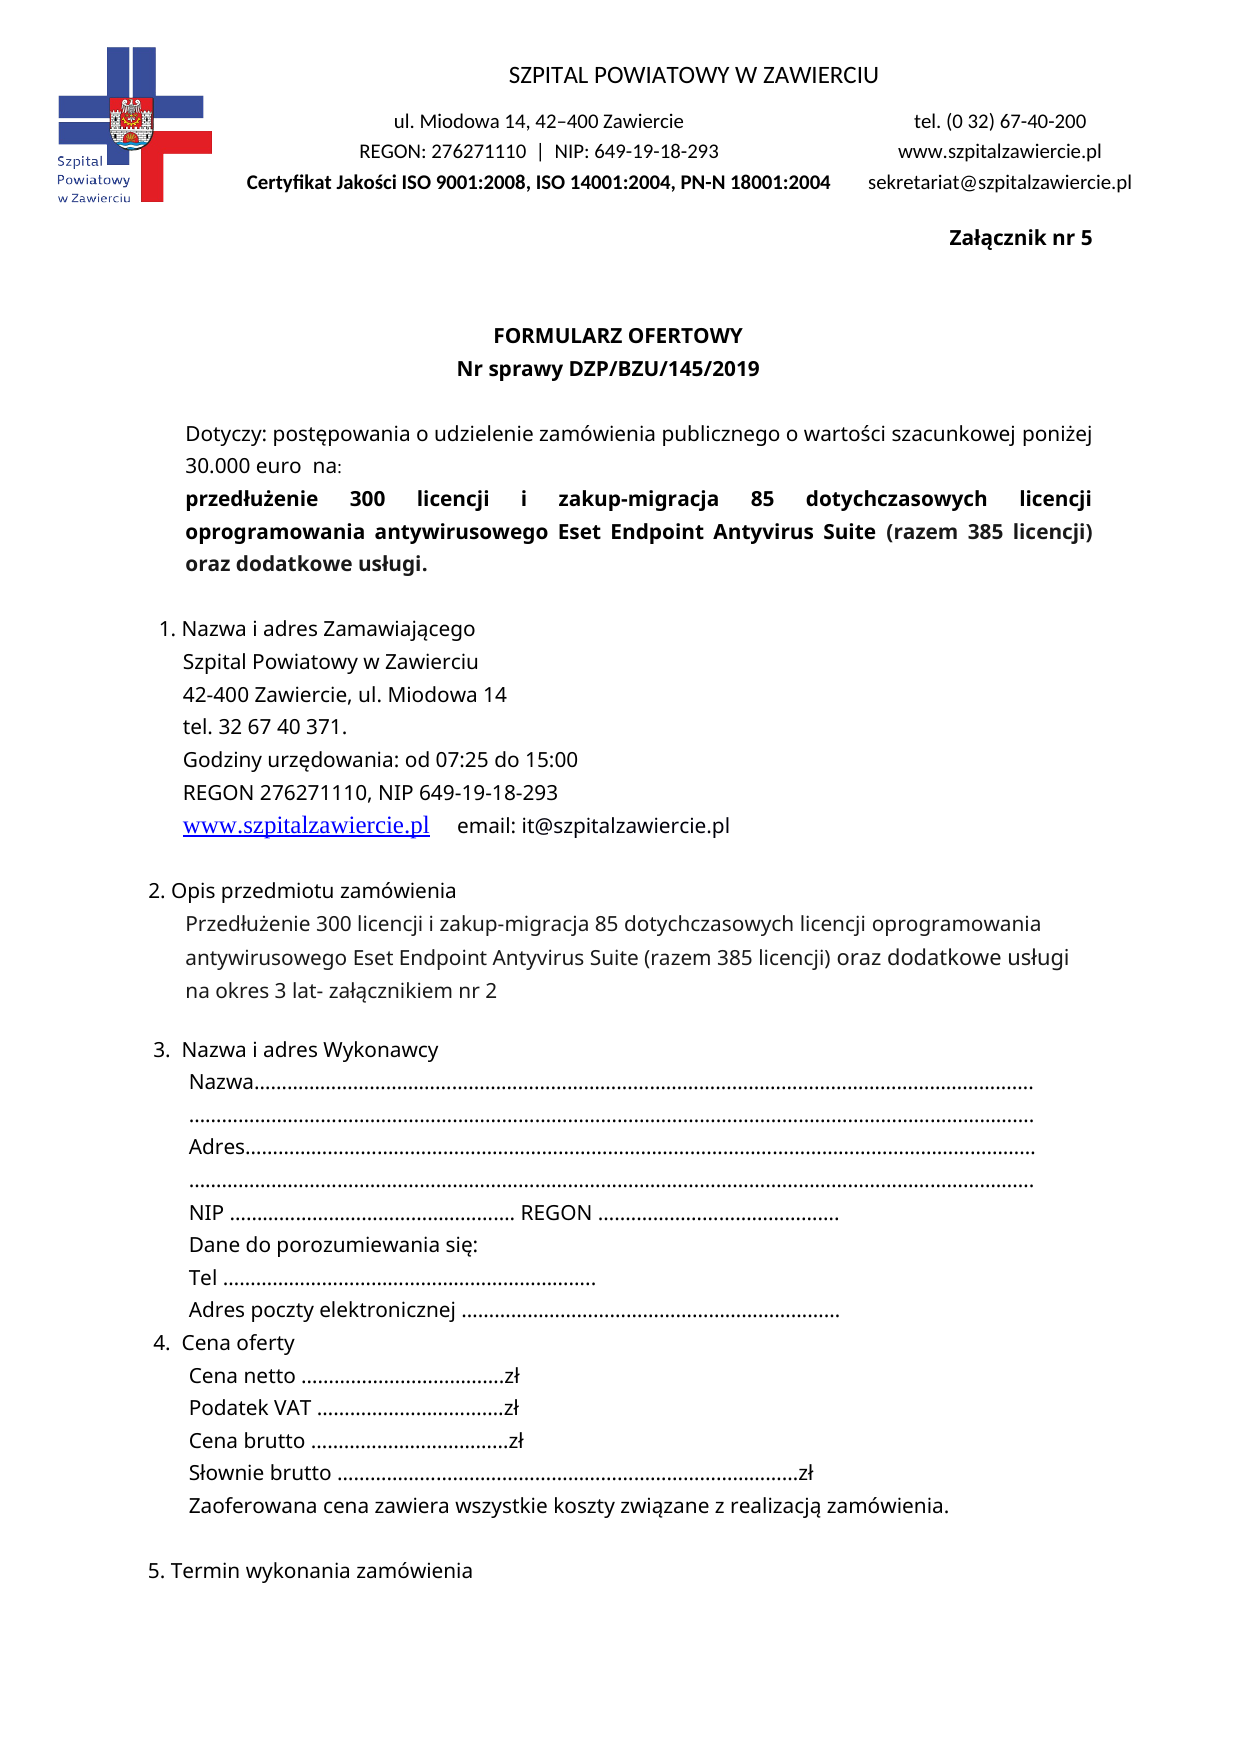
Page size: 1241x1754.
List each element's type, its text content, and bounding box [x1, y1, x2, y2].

text NIP ……………………………………………. REGON ….…………………………………. [148, 1198, 1092, 1226]
text Zaoferowana cena zawiera wszystkie koszty związane z realizacją zamówienia. [148, 1491, 1092, 1519]
text Adres poczty elektronicznej …………………………………………………………… [148, 1296, 1092, 1324]
text Nazwa……………………………………………………………………………………………………………………………. [148, 1067, 1092, 1096]
text 5. Termin wykonania zamówienia [148, 1556, 1092, 1585]
text Cena brutto ………………………………zł [148, 1426, 1092, 1454]
text 42-400 Zawiercie, ul. Miodowa 14 [177, 680, 1092, 708]
text 1. Nazwa i adres Zamawiającego [148, 614, 1092, 643]
text Załącznik nr 5 [148, 223, 1092, 252]
text 4. Cena oferty [148, 1328, 1092, 1357]
text 2. Opis przedmiotu zamówienia [110, 877, 1092, 905]
text Godziny urzędowania: od 07:25 do 15:00 [177, 745, 1092, 773]
text Tel ………………………………………………………….. [148, 1263, 1092, 1291]
text Szpital Powiatowy w Zawierciu [177, 647, 1092, 676]
text Podatek VAT …………………………….zł [148, 1393, 1092, 1422]
text ………………………………………………………………………………………………………………………………………. [148, 1165, 1092, 1193]
text www.szpitalzawiercie.pl email: it@szpitalzawiercie.pl [177, 810, 1092, 840]
text Przedłużenie 300 licencji i zakup-migracja 85 dotychczasowych licencji oprogramowania antywirusowego Eset Endpoint Antyvirus Suite (razem 385 licencji) oraz dodatkowe usługi na okres 3 lat- załącznikiem nr 2 [185, 909, 1092, 1004]
text tel. 32 67 40 371. [177, 712, 1092, 741]
text ………………………………………………………………………………………………………………………………………. [148, 1100, 1092, 1128]
text Nr sprawy DZP/BZU/145/2019 [148, 354, 1068, 382]
text Cena netto ……………………………….zł [148, 1361, 1092, 1389]
picture [56, 45, 214, 205]
text 3. Nazwa i adres Wykonawcy [148, 1035, 1092, 1063]
text REGON 276271110, NIP 649-19-18-293 [177, 778, 1092, 806]
text Słownie brutto …………………………………………………………………………zł [148, 1458, 1092, 1487]
text Dane do porozumiewania się: [148, 1230, 1092, 1259]
text FORMULARZ OFERTOWY [148, 321, 1088, 349]
text Adres……………………………………………………………………………………………………………………………… [148, 1132, 1092, 1161]
text Dotyczy: postępowania o udzielenie zamówienia publicznego o wartości szacunkowej poniżej 30.000 euro na: [185, 419, 1092, 480]
text przedłużenie 300 licencji i zakup-migracja 85 dotychczasowych licencji oprogramowania antywirusowego Eset Endpoint Antyvirus Suite (razem 385 licencji) oraz dodatkowe usługi. [185, 484, 1092, 578]
